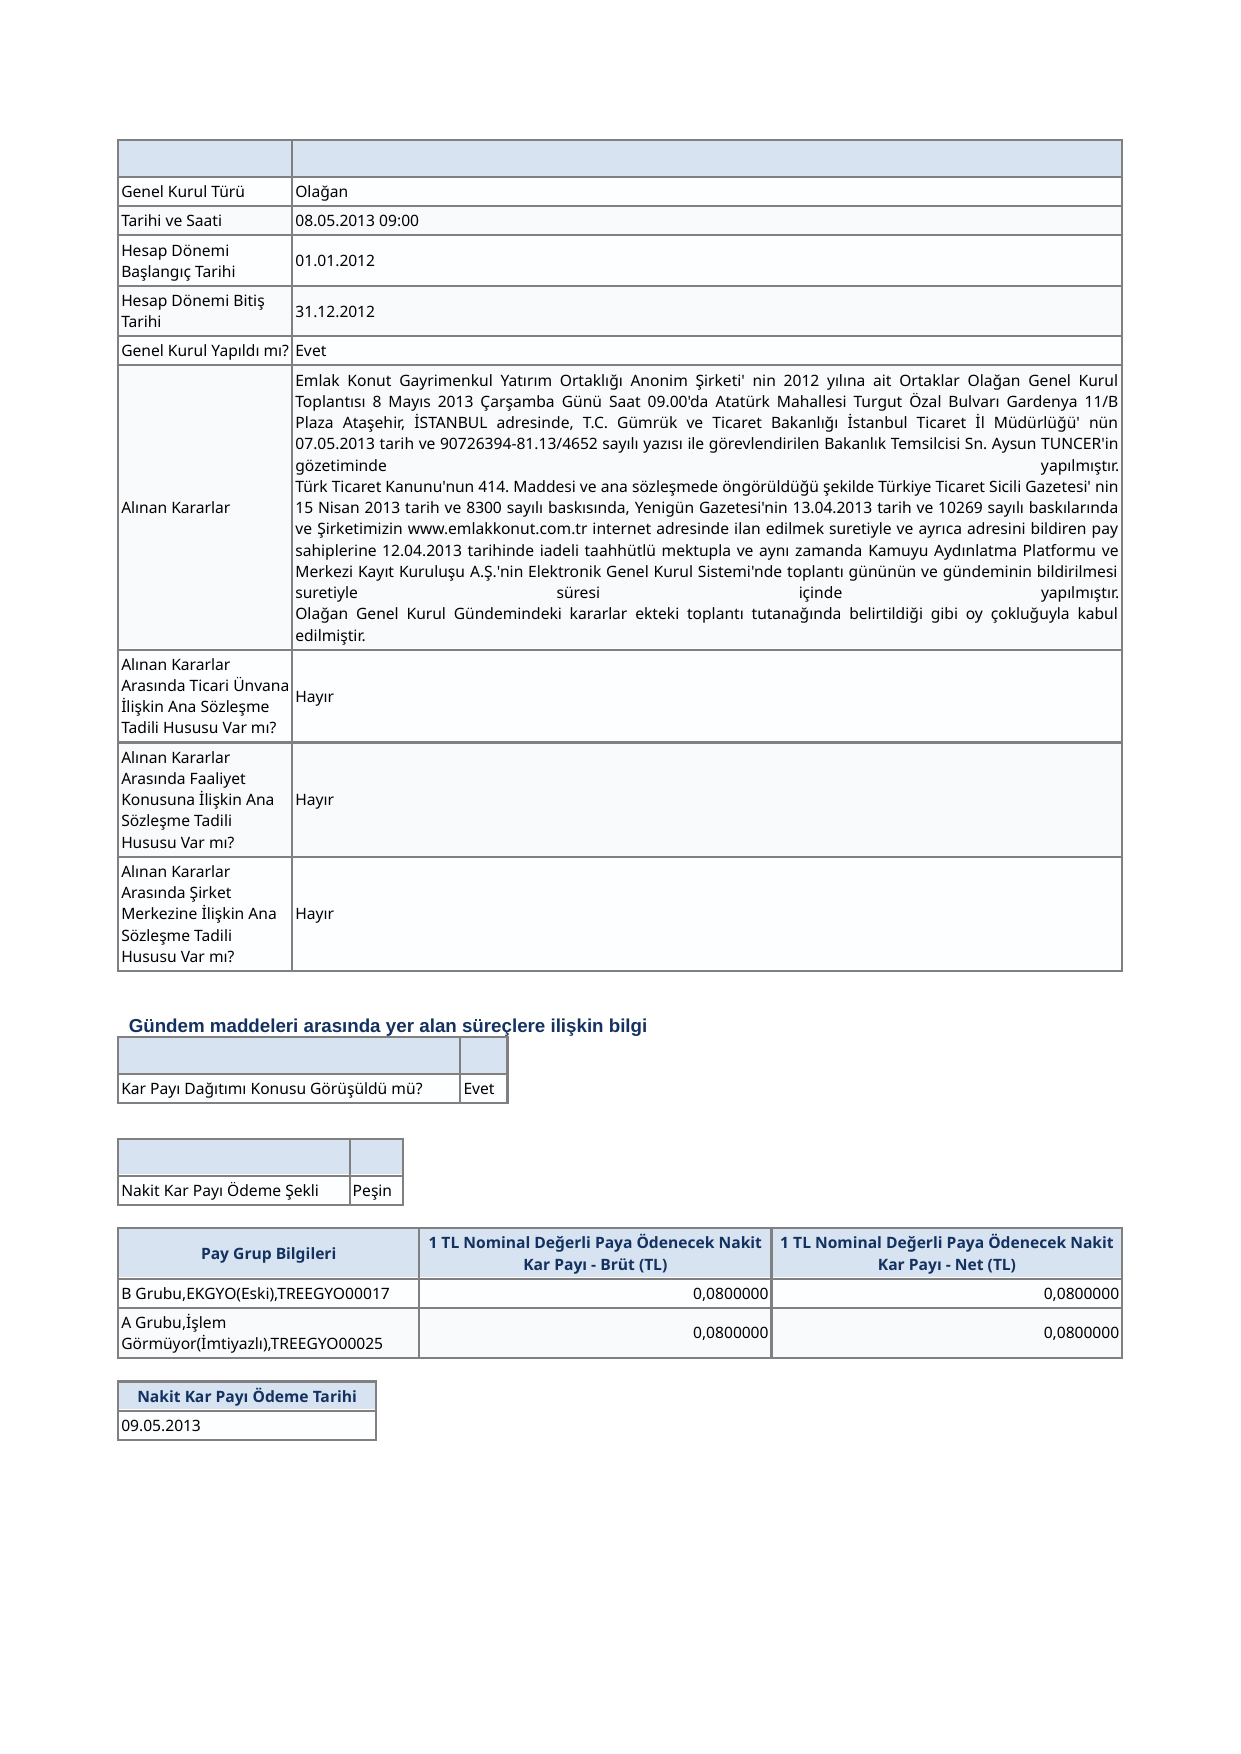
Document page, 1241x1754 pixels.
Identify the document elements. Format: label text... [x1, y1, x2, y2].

table_header [351, 1140, 402, 1174]
table_cell 0,0800000 [773, 1309, 1121, 1357]
table_cell 08.05.2013 09:00 [293, 207, 1121, 234]
table_header [119, 1038, 459, 1073]
text Gündem maddeleri arasında yer alan süreçlere ilişkin bilgi [118, 972, 1122, 1036]
table_header [293, 141, 1121, 176]
table_cell Alınan Kararlar Arasında Faaliyet Konusuna İlişkin Ana Sözleşme Tadili Hususu Var mı? [119, 744, 291, 856]
table_cell Alınan Kararlar Arasında Şirket Merkezine İlişkin Ana Sözleşme Tadili Hususu Var mı? [119, 858, 291, 970]
table_header [119, 141, 291, 176]
table_cell 09.05.2013 [119, 1412, 375, 1439]
table_header 1 TL Nominal Değerli Paya Ödenecek Nakit Kar Payı - Net (TL) [773, 1229, 1121, 1277]
table_cell Evet [461, 1075, 506, 1102]
table_cell Evet [293, 337, 1121, 364]
table_header [119, 1140, 349, 1174]
table_cell A Grubu,İşlem Görmüyor(İmtiyazlı),TREEGYO00025 [119, 1309, 418, 1357]
table_cell B Grubu,EKGYO(Eski),TREEGYO00017 [119, 1280, 418, 1307]
table_header 1 TL Nominal Değerli Paya Ödenecek Nakit Kar Payı - Brüt (TL) [420, 1229, 770, 1277]
table_cell 0,0800000 [420, 1309, 770, 1357]
table_cell Olağan [293, 178, 1121, 205]
table_cell Alınan Kararlar Arasında Ticari Ünvana İlişkin Ana Sözleşme Tadili Hususu Var mı? [119, 651, 291, 741]
table_cell 01.01.2012 [293, 236, 1121, 285]
table_cell Hayır [293, 858, 1121, 970]
table_header Pay Grup Bilgileri [119, 1229, 418, 1277]
table_cell Genel Kurul Yapıldı mı? [119, 337, 291, 364]
table_cell Genel Kurul Türü [119, 178, 291, 205]
table_cell Hayır [293, 651, 1121, 741]
table_header Nakit Kar Payı Ödeme Tarihi [119, 1383, 375, 1409]
table_cell Alınan Kararlar [119, 366, 291, 648]
table_cell Peşin [351, 1177, 402, 1204]
table_cell Hesap Dönemi Bitiş Tarihi [119, 287, 291, 335]
table_cell Emlak Konut Gayrimenkul Yatırım Ortaklığı Anonim Şirketi' nin 2012 yılına ait Ortaklar Olağan Genel Kurul Toplantısı 8 Mayıs 2013 Çarşamba Günü Saat 09.00'da Atatürk Mahallesi Turgut Özal Bulvarı Gardenya 11/B Plaza Ataşehir, İSTANBUL adresinde, T.C. Gümrük ve Ticaret Bakanlığı İstanbul Ticaret İl Müdürlüğü' nün 07.05.2013 tarih ve 90726394-81.13/4652 sayılı yazısı ile görevlendirilen Bakanlık Temsilcisi Sn. Aysun TUNCER'in gözetiminde yapılmıştır. Türk Ticaret Kanunu'nun 414. Maddesi ve ana sözleşmede öngörüldüğü şekilde Türkiye Ticaret Sicili Gazetesi' nin 15 Nisan 2013 tarih ve 8300 sayılı baskısında, Yenigün Gazetesi'nin 13.04.2013 tarih ve 10269 sayılı baskılarında ve Şirketimizin www.emlakkonut.com.tr internet adresinde ilan edilmek suretiyle ve ayrıca adresini bildiren pay sahiplerine 12.04.2013 tarihinde iadeli taahhütlü mektupla ve aynı zamanda Kamuyu Aydınlatma Platformu ve Merkezi Kayıt Kuruluşu A.Ş.'nin Elektronik Genel Kurul Sistemi'nde toplantı gününün ve gündeminin bildirilmesi suretiyle süresi içinde yapılmıştır. Olağan Genel Kurul Gündemindeki kararlar ekteki toplantı tutanağında belirtildiği gibi oy çokluğuyla kabul edilmiştir. [293, 366, 1121, 648]
table_cell 0,0800000 [773, 1280, 1121, 1307]
table_header [461, 1038, 506, 1073]
table_cell Hayır [293, 744, 1121, 856]
table_cell 31.12.2012 [293, 287, 1121, 335]
table_cell 0,0800000 [420, 1280, 770, 1307]
table_cell Tarihi ve Saati [119, 207, 291, 234]
table_cell Nakit Kar Payı Ödeme Şekli [119, 1177, 349, 1204]
table_cell Hesap Dönemi Başlangıç Tarihi [119, 236, 291, 285]
table_cell Kar Payı Dağıtımı Konusu Görüşüldü mü? [119, 1075, 459, 1102]
